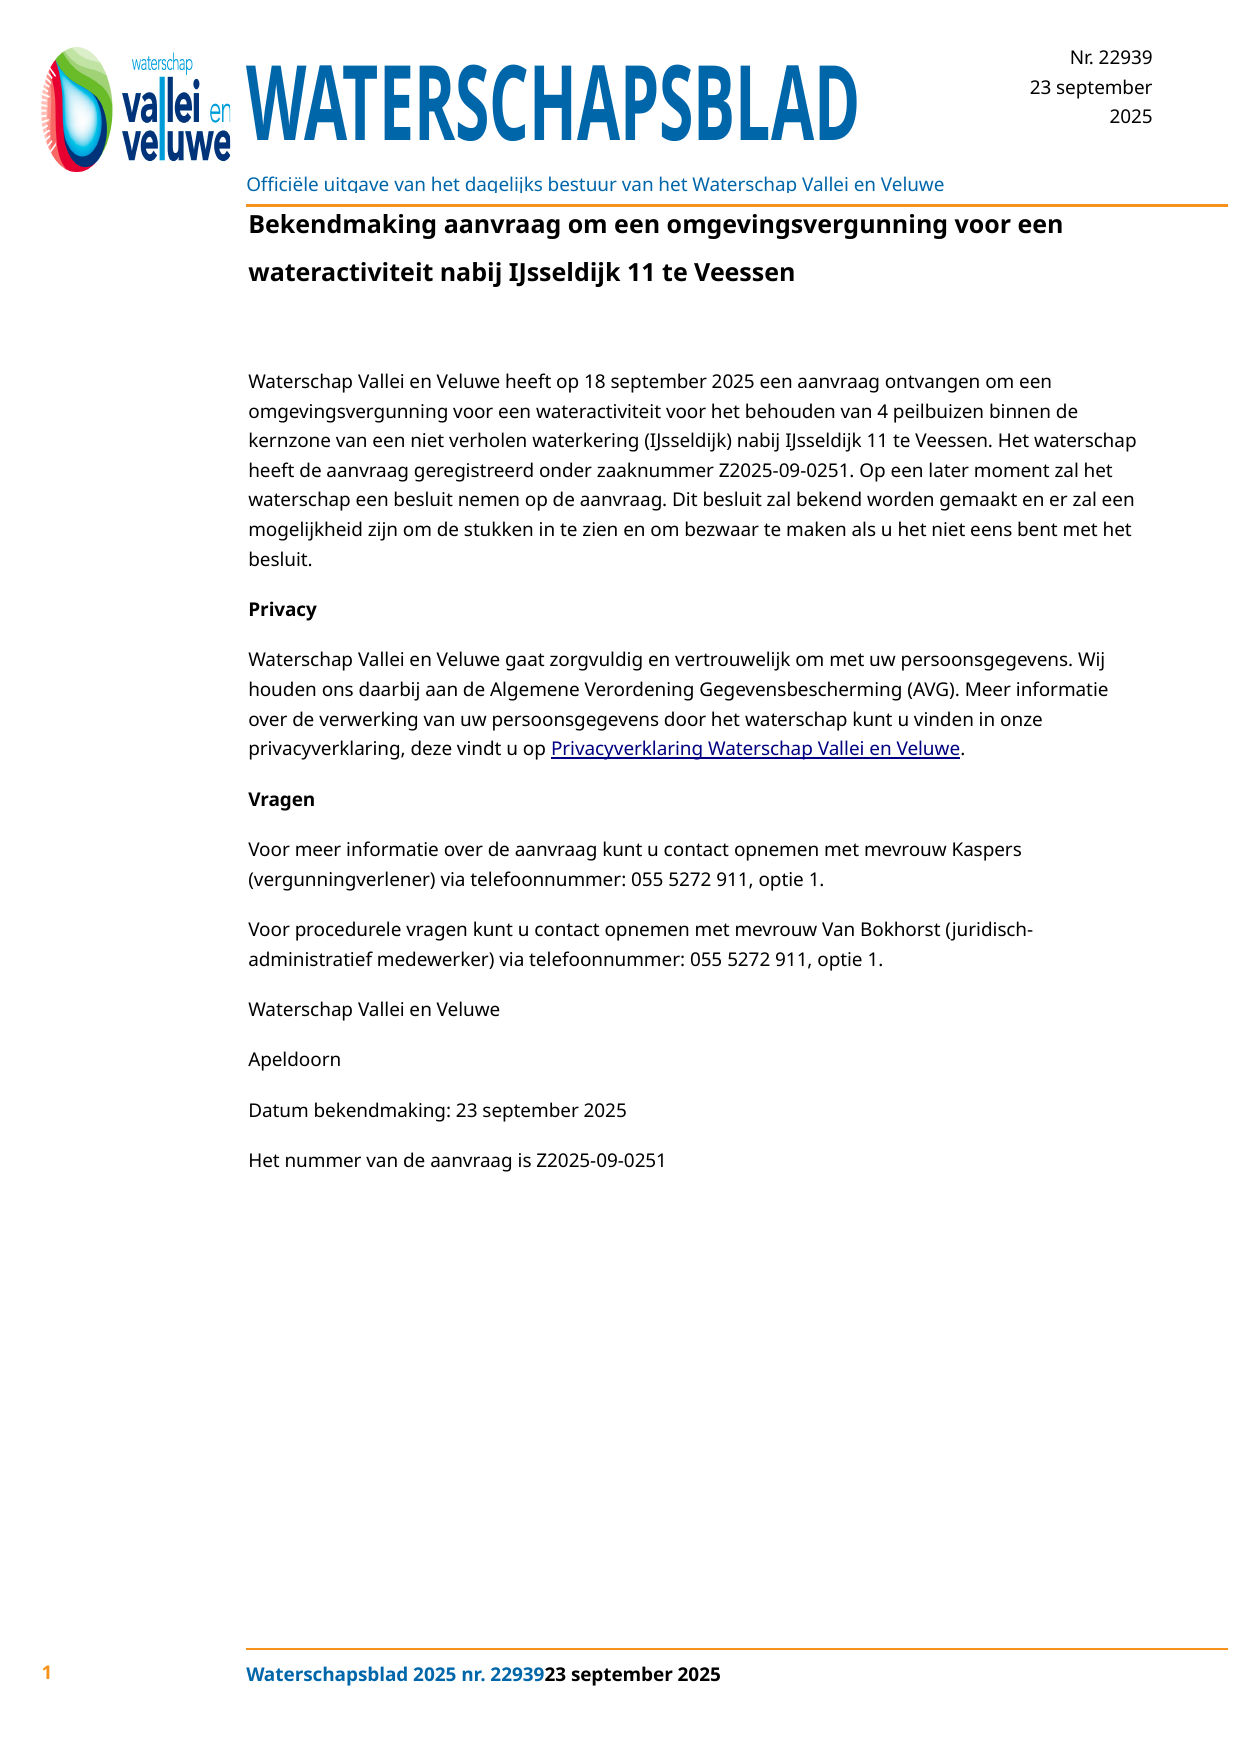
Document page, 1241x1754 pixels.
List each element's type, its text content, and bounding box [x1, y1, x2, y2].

text Bekendmaking aanvraag om een omgevingsvergunning voor een wateractiviteit nabij IJsseldijk 11 te Veessen [248, 207, 1152, 288]
text Waterschap Vallei en Veluwe heeft op 18 september 2025 een aanvraag ontvangen om een omgevingsvergunning voor een wateractiviteit voor het behouden van 4 peilbuizen binnen de kernzone van een niet verholen waterkering (IJsseldijk) nabij IJsseldijk 11 te Veessen. Het waterschap heeft de aanvraag geregistreerd onder zaaknummer Z2025-09-0251. Op een later moment zal het waterschap een besluit nemen op de aanvraag. Dit besluit zal bekend worden gemaakt en er zal een mogelijkheid zijn om de stukken in te zien en om bezwaar te maken als u het niet eens bent met het besluit. [248, 368, 1152, 572]
text Voor procedurele vragen kunt u contact opnemen met mevrouw Van Bokhorst (juridisch-administratief medewerker) via telefoonnummer: 055 5272 911, optie 1. [248, 916, 1152, 972]
text Waterschap Vallei en Veluwe gaat zorgvuldig en vertrouwelijk om met uw persoonsgegevens. Wij houden ons daarbij aan de Algemene Verordening Gegevensbescherming (AVG). Meer informatie over de verwerking van uw persoonsgegevens door het waterschap kunt u vinden in onze privacyverklaring, deze vindt u op Privacyverklaring Waterschap Vallei en Veluwe. [248, 647, 1152, 761]
text Waterschap Vallei en Veluwe [248, 996, 1152, 1022]
picture [41, 47, 231, 172]
text Vragen [248, 786, 1152, 812]
text Privacy [248, 596, 1152, 622]
text Apeldoorn [248, 1047, 1152, 1072]
text Het nummer van de aanvraag is Z2025-09-0251 [248, 1147, 1152, 1173]
text Datum bekendmaking: 23 september 2025 [248, 1097, 1152, 1123]
text Voor meer informatie over de aanvraag kunt u contact opnemen met mevrouw Kaspers (vergunningverlener) via telefoonnummer: 055 5272 911, optie 1. [248, 836, 1152, 892]
